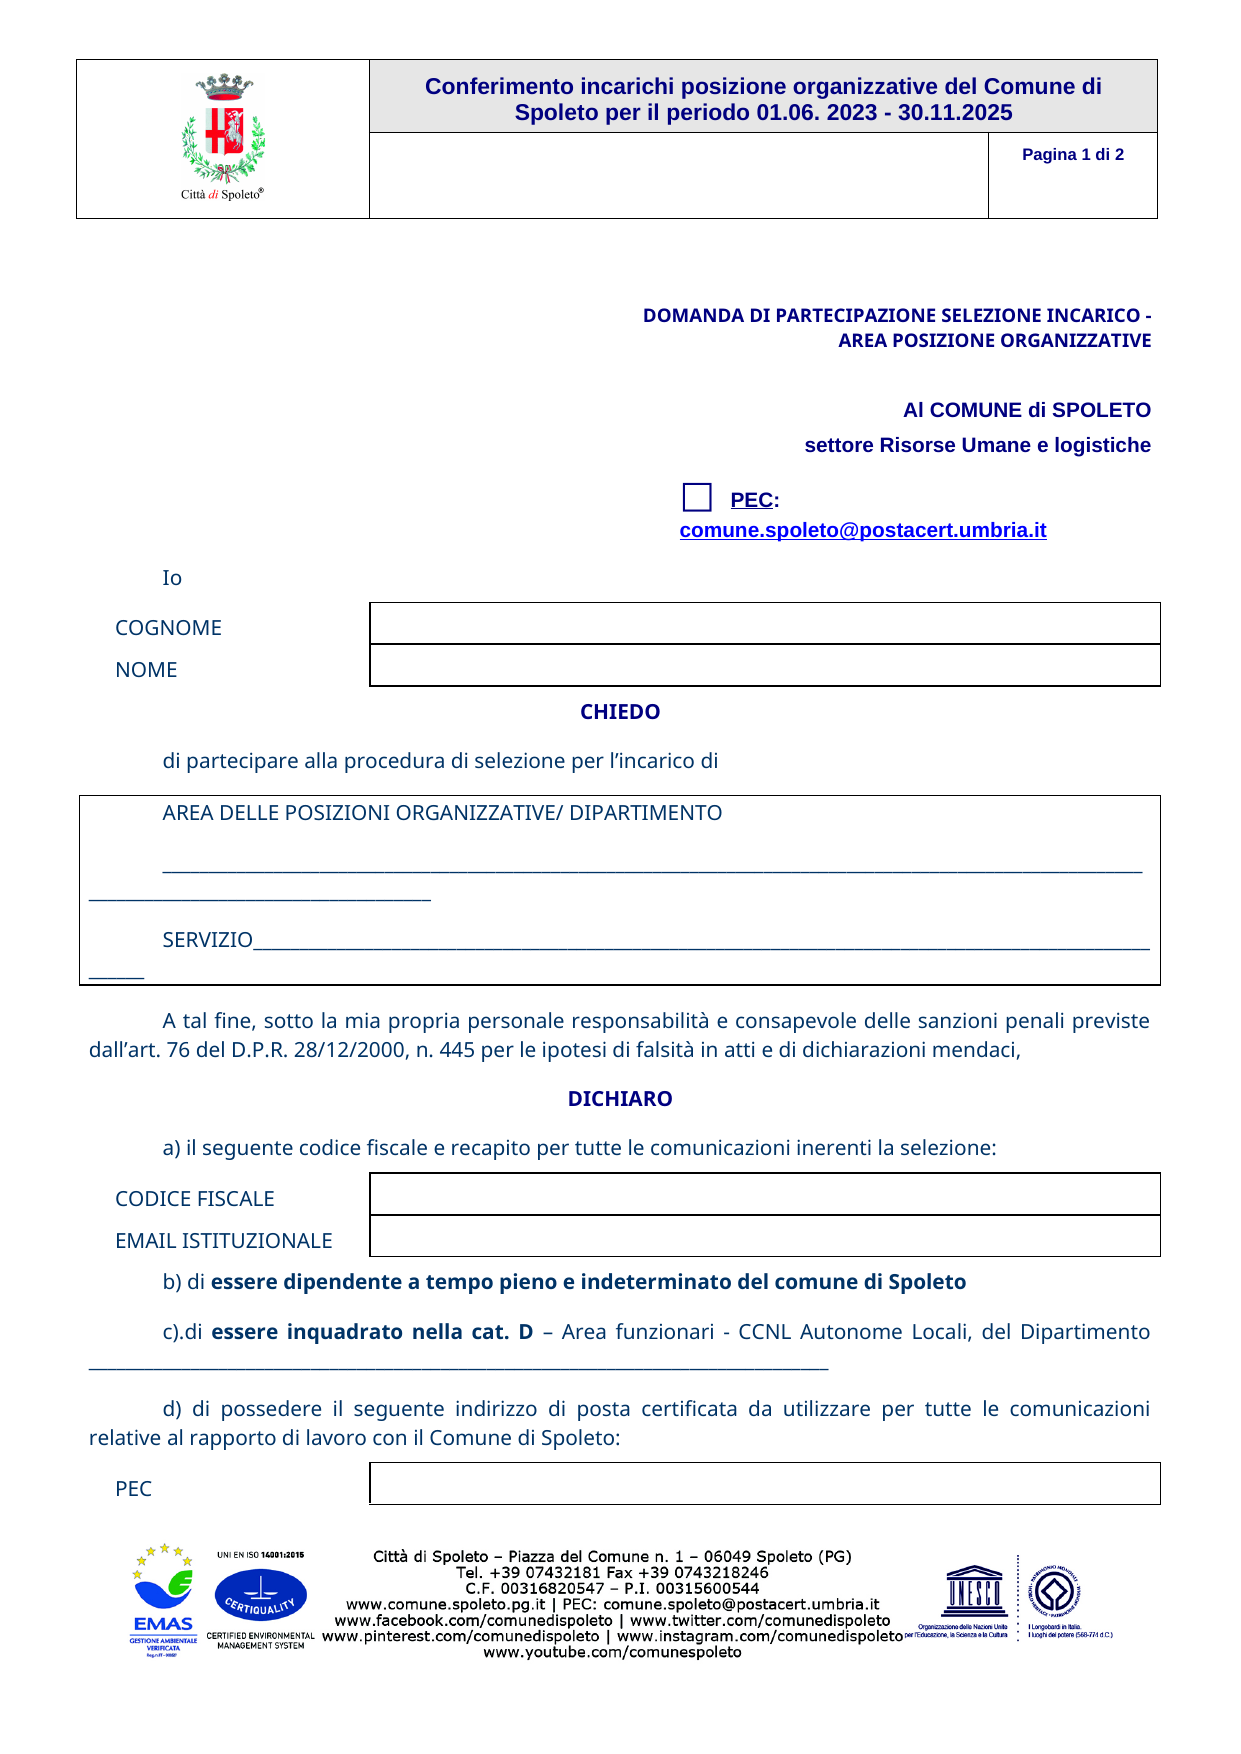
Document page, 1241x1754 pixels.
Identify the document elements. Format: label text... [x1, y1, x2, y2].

table_header PEC [108, 1462, 369, 1503]
text _______________________________________________________________________________________________________________________________________________ [80, 845, 1160, 905]
picture [181, 73, 265, 201]
table_header [371, 603, 1160, 643]
text DOMANDA DI PARTECIPAZIONE SELEZIONE INCARICO - AREA POSIZIONE ORGANIZZATIVE [620, 302, 1152, 353]
text a) il seguente codice fiscale e recapito per tutte le comunicazioni inerenti la selezione: [89, 1133, 1152, 1162]
text Al COMUNE di SPOLETO [679, 398, 1152, 422]
picture [127, 1539, 1113, 1664]
text CHIEDO [89, 697, 1152, 725]
text □ PEC: comune.spoleto@postacert.umbria.it [679, 467, 1152, 542]
text DICHIARO [89, 1084, 1152, 1112]
text Io [89, 563, 1152, 591]
table_cell [371, 645, 1160, 685]
text c).di essere inquadrato nella cat. D – Area funzionari - CCNL Autonome Locali, del Dipartimento ________________________________________________________________________________ [89, 1317, 1152, 1374]
text SERVIZIO_______________________________________________________________________________________________________ [80, 922, 1160, 984]
table_cell EMAIL ISTITUZIONALE [108, 1214, 369, 1256]
table_header CODICE FISCALE [108, 1172, 369, 1214]
text settore Risorse Umane e logistiche [679, 432, 1152, 456]
table_cell [371, 1216, 1160, 1256]
text AREA DELLE POSIZIONI ORGANIZZATIVE/ DIPARTIMENTO [80, 796, 1160, 827]
table_header [371, 1463, 1160, 1503]
table_header COGNOME [108, 602, 369, 643]
table_cell NOME [108, 643, 369, 685]
text d) di possedere il seguente indirizzo di posta certificata da utilizzare per tutte le comunicazioni relative al rapporto di lavoro con il Comune di Spoleto: [89, 1394, 1152, 1451]
table_header [371, 1174, 1160, 1214]
text di partecipare alla procedura di selezione per l’incarico di [89, 746, 1152, 774]
text A tal fine, sotto la mia propria personale responsabilità e consapevole delle sanzioni penali previste dall’art. 76 del D.P.R. 28/12/2000, n. 445 per le ipotesi di falsità in atti e di dichiarazioni mendaci, [89, 1006, 1152, 1063]
text b) di essere dipendente a tempo pieno e indeterminato del comune di Spoleto [89, 1267, 1152, 1296]
